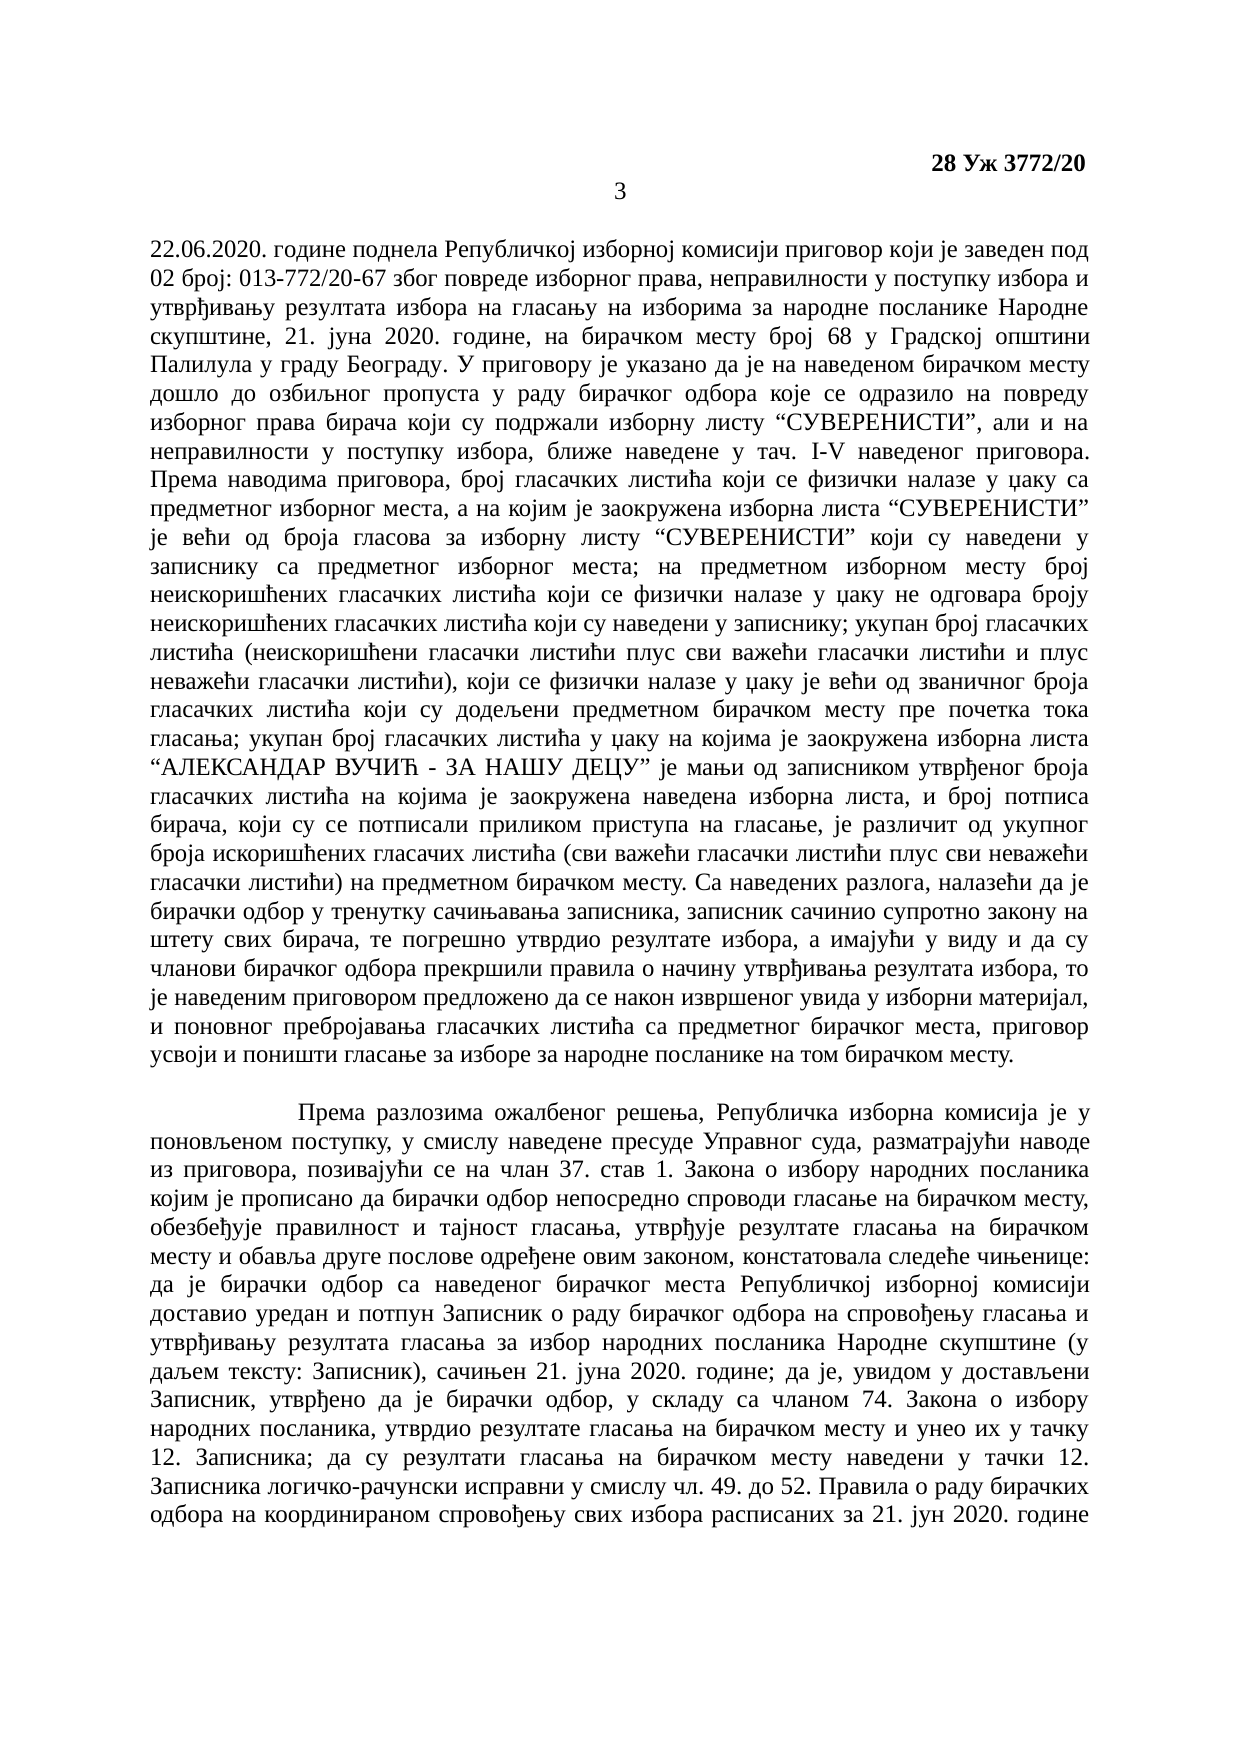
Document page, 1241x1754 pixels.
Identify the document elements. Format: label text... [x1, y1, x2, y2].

text 22.06.2020. године поднела Републичкој изборној комисији приговор који је заведен под 02 број: 013-772/20-67 због повреде изборног права, неправилности у поступку избора и утврђивању резултата избора на гласању на изборима за народне посланике Народне скупштине, 21. јуна 2020. године, на бирачком месту број 68 у Градској општини Палилула у граду Београду. У приговору је указано да је на наведеном бирачком месту дошло до озбиљног пропуста у раду бирачког одбора које се одразило на повреду изборног права бирача који су подржали изборну листу “СУВЕРЕНИСТИ”, али и на неправилности у поступку избора, ближе наведене у тач. I-V наведеног приговора. Према наводима приговора, број гласачких листића који се физички налазе у џаку са предметног изборног места, а на којим је заокружена изборна листа “СУВЕРЕНИСТИ” је већи од броја гласова за изборну листу “СУВЕРЕНИСТИ” који су наведени у записнику са предметног изборног места; на предметном изборном месту број неискоришћених гласачких листића који се физички налазе у џаку не одговара броју неискоришћених гласачких листића који су наведени у записнику; укупан број гласачких листића (неискоришћени гласачки листићи плус сви важећи гласачки листићи и плус неважећи гласачки листићи), који се физички налазе у џаку је већи од званичног броја гласачких листића који су додељени предметном бирачком месту пре почетка тока гласања; укупан број гласачких листића у џаку на којима је заокружена изборна листа “АЛЕКСАНДАР ВУЧИЋ - ЗА НАШУ ДЕЦУ” је мањи од записником утврђеног броја гласачких листића на којима је заокружена наведена изборна листа, и број потписа бирача, који су се потписали приликом приступа на гласање, је различит од укупног броја искоришћених гласачих листића (сви важећи гласачки листићи плус сви неважећи гласачки листићи) на предметном бирачком месту. Са наведених разлога, налазећи да је бирачки одбор у тренутку сачињавања записника, записник сачинио супротно закону на штету свих бирача, те погрешно утврдио резултате избора, а имајући у виду и да су чланови бирачког одбора прекршили правила о начину утврђивања резултата избора, то је наведеним приговором предложено да се након извршеног увида у изборни материјал, и поновног пребројавања гласачких листића са предметног бирачког места, приговор усвоји и поништи гласање за изборе за народне посланике на том бирачком месту. [150, 234, 1090, 1068]
text Према разлозима ожалбеног решења, Републичка изборна комисија је у поновљеном поступку, у смислу наведене пресуде Управног суда, разматрајући наводе из приговора, позивајући се на члан 37. став 1. Закона о избору народних посланика којим је прописано да бирачки одбор непосредно спроводи гласање на бирачком месту, обезбеђује правилност и тајност гласања, утврђује резултате гласања на бирачком месту и обавља друге послове одређене овим законом, констатовала следеће чињенице: да је бирачки одбор са наведеног бирачког места Републичкој изборној комисији доставио уредан и потпун Записник о раду бирачког одбора на спровођењу гласања и утврђивању резултата гласања за избор народних посланика Народне скупштине (у даљем тексту: Записник), сачињен 21. јуна 2020. године; да је, увидом у достављени Записник, утврђено да је бирачки одбор, у складу са чланом 74. Закона о избору народних посланика, утврдио резултате гласања на бирачком месту и унео их у тачку 12. Записника; да су резултати гласања на бирачком месту наведени у тачки 12. Записника логичко-рачунски исправни у смислу чл. 49. до 52. Правила о раду бирачких одбора на координираном спровођењу свих избора расписаних за 21. јун 2020. године [150, 1097, 1090, 1528]
